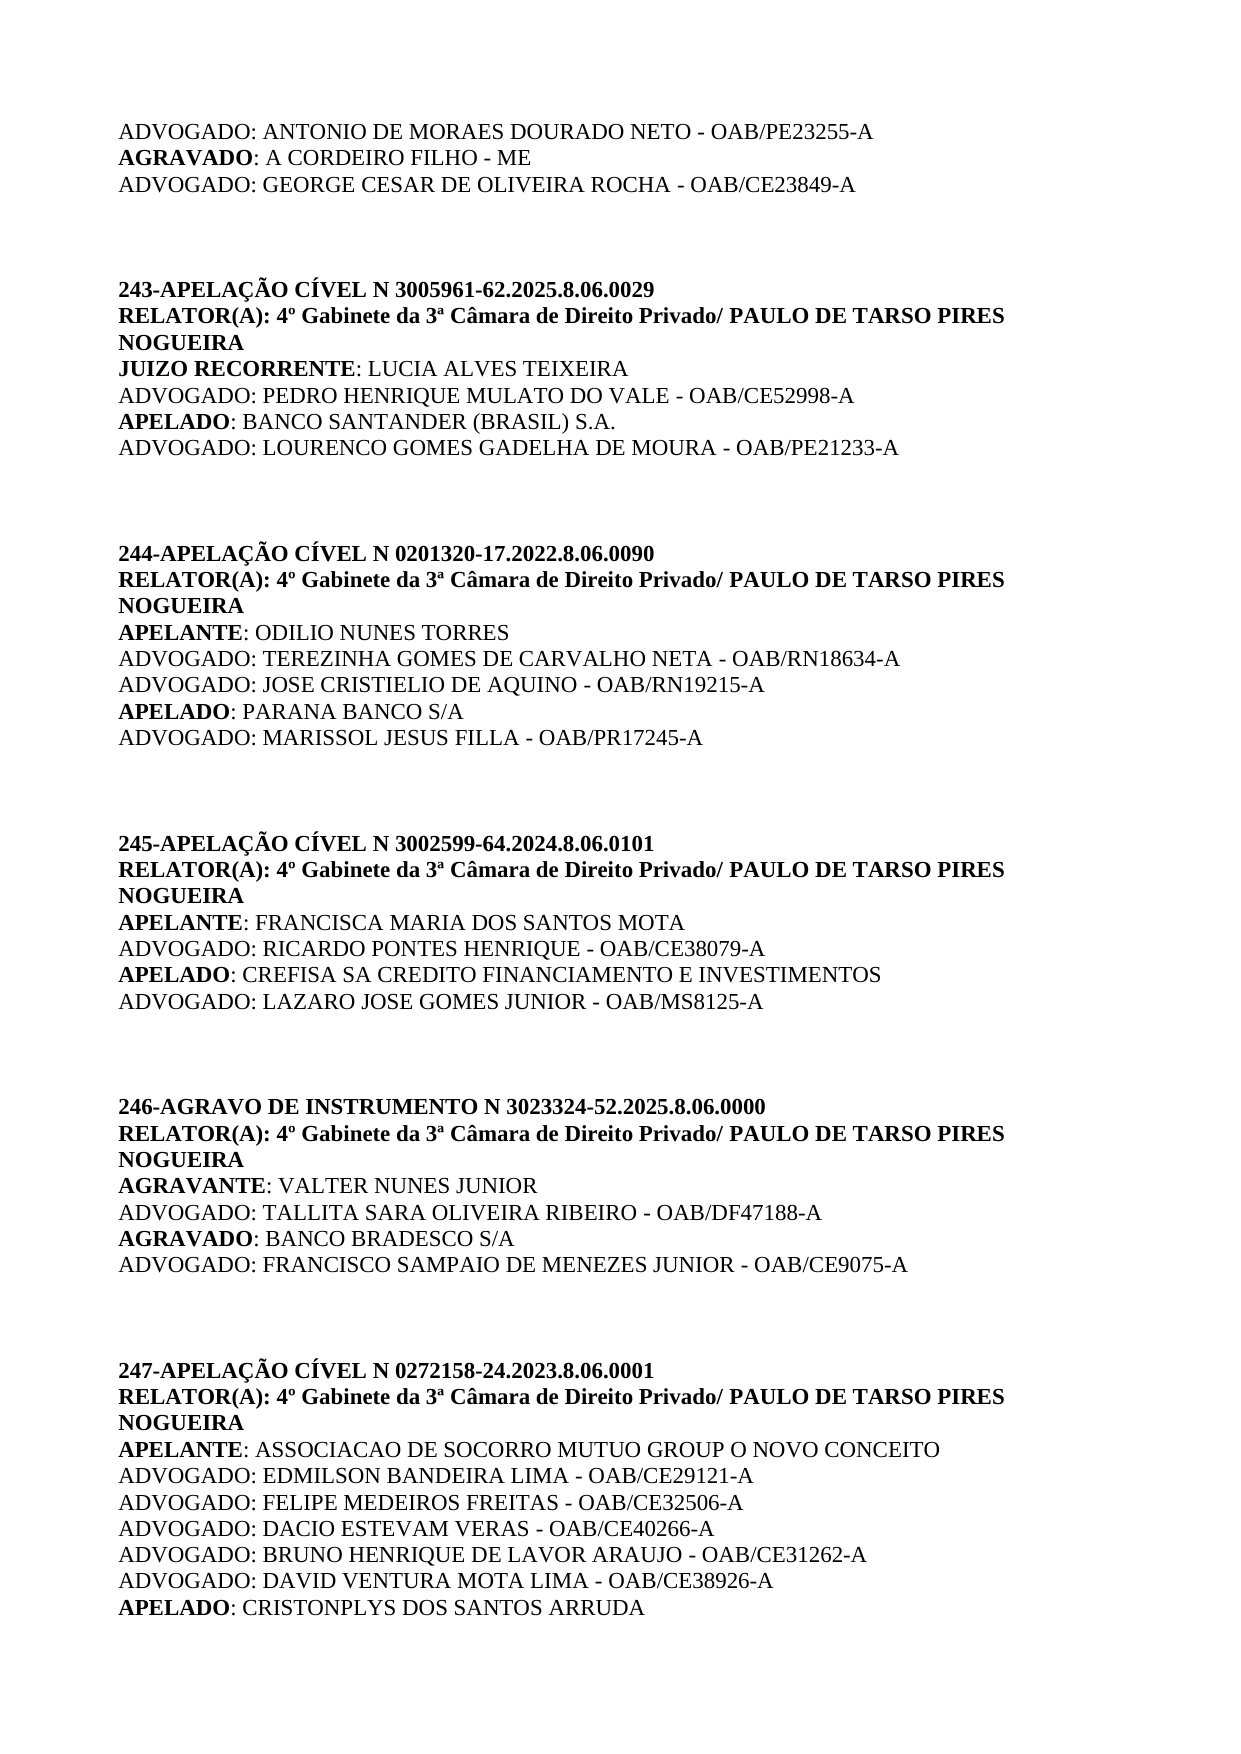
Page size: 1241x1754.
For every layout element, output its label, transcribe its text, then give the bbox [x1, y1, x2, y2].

text ADVOGADO: ANTONIO DE MORAES DOURADO NETO - OAB/PE23255-A AGRAVADO: A CORDEIRO FILHO - ME ADVOGADO: GEORGE CESAR DE OLIVEIRA ROCHA - OAB/CE23849-A 243-APELAÇÃO CÍVEL N 3005961-62.2025.8.06.0029 RELATOR(A): 4º Gabinete da 3ª Câmara de Direito Privado/ PAULO DE TARSO PIRES NOGUEIRA JUIZO RECORRENTE: LUCIA ALVES TEIXEIRA ADVOGADO: PEDRO HENRIQUE MULATO DO VALE - OAB/CE52998-A APELADO: BANCO SANTANDER (BRASIL) S.A. ADVOGADO: LOURENCO GOMES GADELHA DE MOURA - OAB/PE21233-A 244-APELAÇÃO CÍVEL N 0201320-17.2022.8.06.0090 RELATOR(A): 4º Gabinete da 3ª Câmara de Direito Privado/ PAULO DE TARSO PIRES NOGUEIRA APELANTE: ODILIO NUNES TORRES ADVOGADO: TEREZINHA GOMES DE CARVALHO NETA - OAB/RN18634-A ADVOGADO: JOSE CRISTIELIO DE AQUINO - OAB/RN19215-A APELADO: PARANA BANCO S/A ADVOGADO: MARISSOL JESUS FILLA - OAB/PR17245-A 245-APELAÇÃO CÍVEL N 3002599-64.2024.8.06.0101 RELATOR(A): 4º Gabinete da 3ª Câmara de Direito Privado/ PAULO DE TARSO PIRES NOGUEIRA APELANTE: FRANCISCA MARIA DOS SANTOS MOTA ADVOGADO: RICARDO PONTES HENRIQUE - OAB/CE38079-A APELADO: CREFISA SA CREDITO FINANCIAMENTO E INVESTIMENTOS ADVOGADO: LAZARO JOSE GOMES JUNIOR - OAB/MS8125-A 246-AGRAVO DE INSTRUMENTO N 3023324-52.2025.8.06.0000 RELATOR(A): 4º Gabinete da 3ª Câmara de Direito Privado/ PAULO DE TARSO PIRES NOGUEIRA AGRAVANTE: VALTER NUNES JUNIOR ADVOGADO: TALLITA SARA OLIVEIRA RIBEIRO - OAB/DF47188-A AGRAVADO: BANCO BRADESCO S/A ADVOGADO: FRANCISCO SAMPAIO DE MENEZES JUNIOR - OAB/CE9075-A 247-APELAÇÃO CÍVEL N 0272158-24.2023.8.06.0001 RELATOR(A): 4º Gabinete da 3ª Câmara de Direito Privado/ PAULO DE TARSO PIRES NOGUEIRA APELANTE: ASSOCIACAO DE SOCORRO MUTUO GROUP O NOVO CONCEITO ADVOGADO: EDMILSON BANDEIRA LIMA - OAB/CE29121-A ADVOGADO: FELIPE MEDEIROS FREITAS - OAB/CE32506-A ADVOGADO: DACIO ESTEVAM VERAS - OAB/CE40266-A ADVOGADO: BRUNO HENRIQUE DE LAVOR ARAUJO - OAB/CE31262-A ADVOGADO: DAVID VENTURA MOTA LIMA - OAB/CE38926-A APELADO: CRISTONPLYS DOS SANTOS ARRUDA [118, 118, 1122, 1620]
